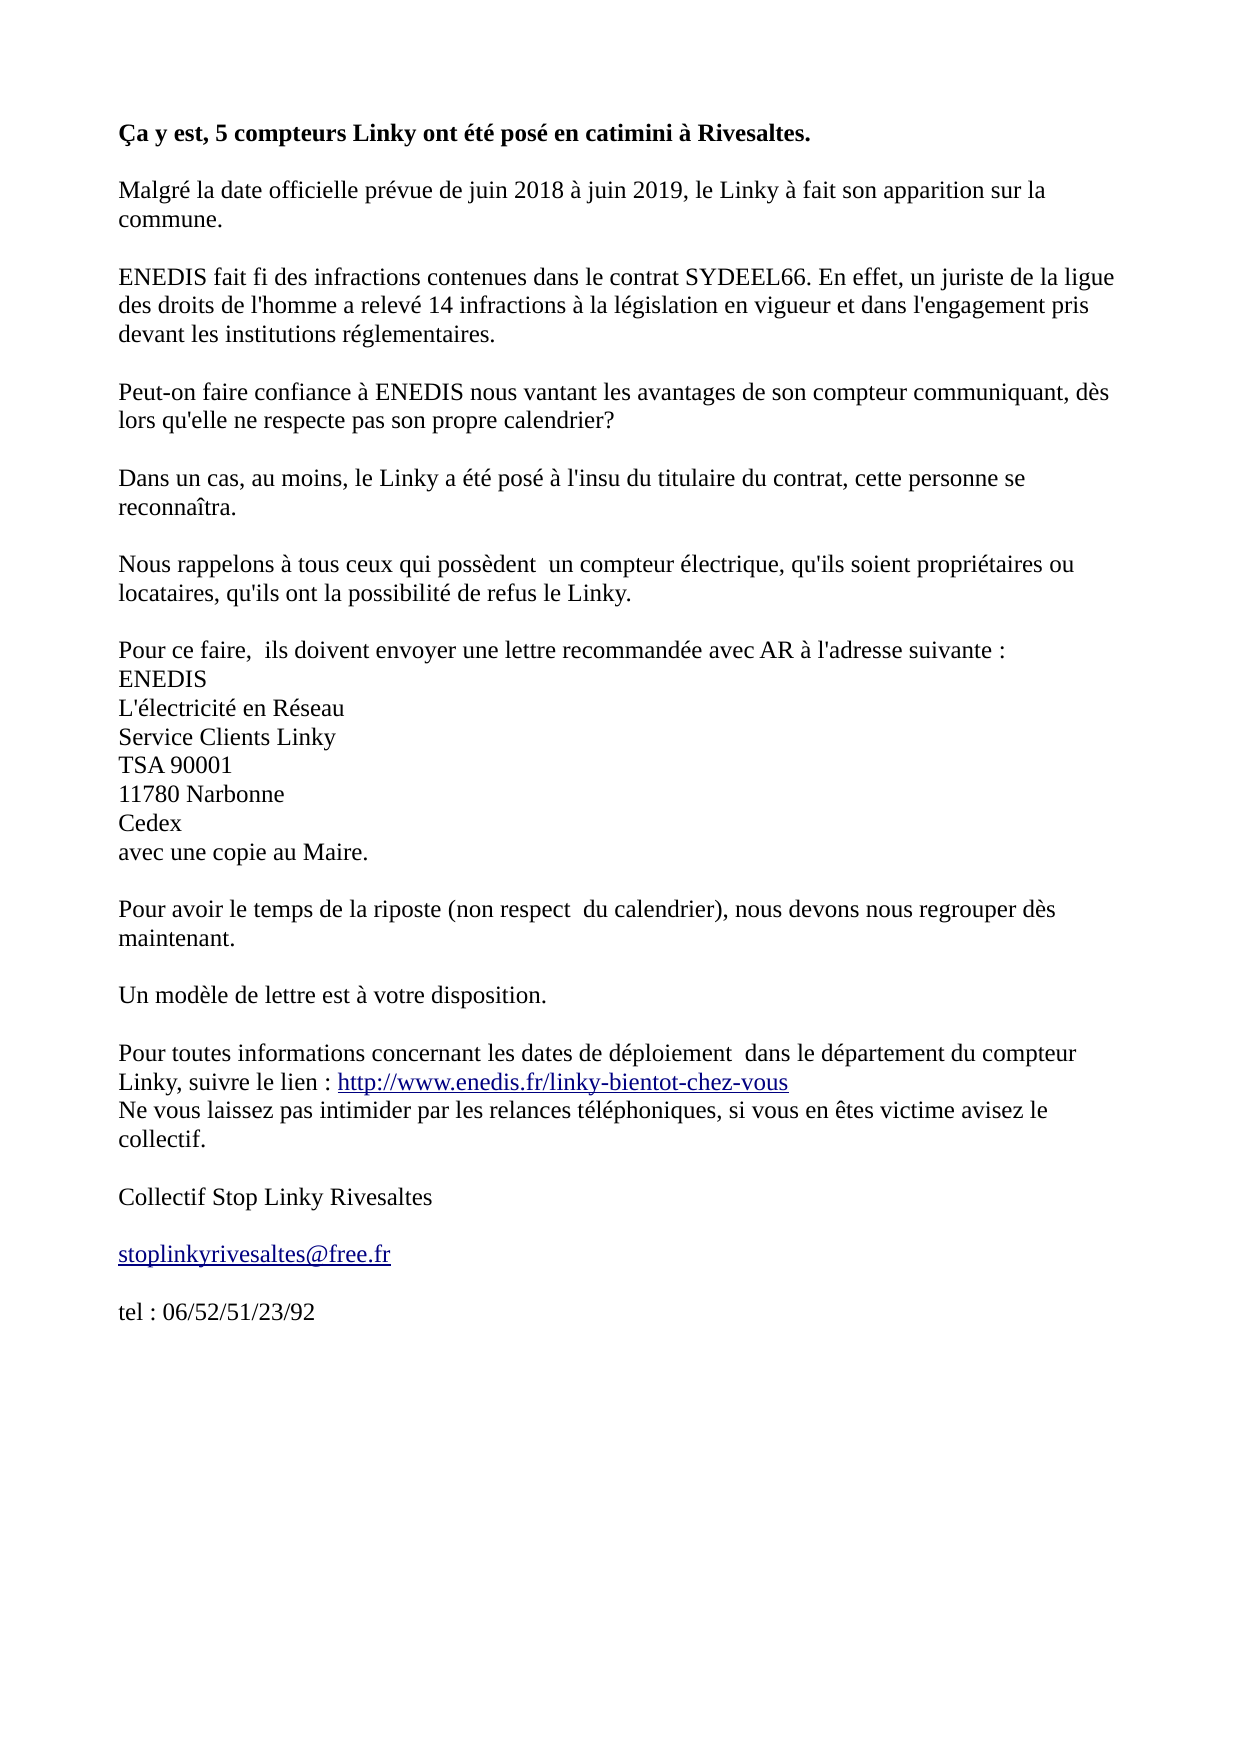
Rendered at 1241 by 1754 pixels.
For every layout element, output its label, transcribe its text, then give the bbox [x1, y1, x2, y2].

text Nous rappelons à tous ceux qui possèdent un compteur électrique, qu'ils soient propriétaires ou locataires, qu'ils ont la possibilité de refus le Linky. [118, 549, 1122, 607]
text 11780 Narbonne [118, 779, 1122, 808]
text TSA 90001 [118, 751, 1122, 779]
text Peut-on faire confiance à ENEDIS nous vantant les avantages de son compteur communiquant, dès lors qu'elle ne respecte pas son propre calendrier? [118, 377, 1122, 434]
text Service Clients Linky [118, 722, 1122, 751]
text Dans un cas, au moins, le Linky a été posé à l'insu du titulaire du contrat, cette personne se reconnaîtra. [118, 463, 1122, 521]
text Pour avoir le temps de la riposte (non respect du calendrier), nous devons nous regrouper dès maintenant. [118, 894, 1122, 952]
text Malgré la date officielle prévue de juin 2018 à juin 2019, le Linky à fait son apparition sur la commune. [118, 176, 1122, 233]
text Ça y est, 5 compteurs Linky ont été posé en catimini à Rivesaltes. [118, 118, 1122, 147]
text avec une copie au Maire. [118, 837, 1122, 866]
text L'électricité en Réseau [118, 693, 1122, 722]
text Pour toutes informations concernant les dates de déploiement dans le département du compteur Linky, suivre le lien : http://www.enedis.fr/linky-bientot-chez-vous [118, 1038, 1122, 1096]
text stoplinkyrivesaltes@free.fr [118, 1239, 1122, 1268]
text Ne vous laissez pas intimider par les relances téléphoniques, si vous en êtes victime avisez le collectif. [118, 1096, 1122, 1153]
text Collectif Stop Linky Rivesaltes [118, 1182, 1122, 1211]
text ENEDIS [118, 664, 1122, 693]
text Pour ce faire, ils doivent envoyer une lettre recommandée avec AR à l'adresse suivante : [118, 636, 1122, 664]
text ENEDIS fait fi des infractions contenues dans le contrat SYDEEL66. En effet, un juriste de la ligue des droits de l'homme a relevé 14 infractions à la législation en vigueur et dans l'engagement pris devant les institutions réglementaires. [118, 262, 1122, 348]
text tel : 06/52/51/23/92 [118, 1297, 1122, 1326]
text Un modèle de lettre est à votre disposition. [118, 981, 1122, 1009]
text Cedex [118, 808, 1122, 837]
